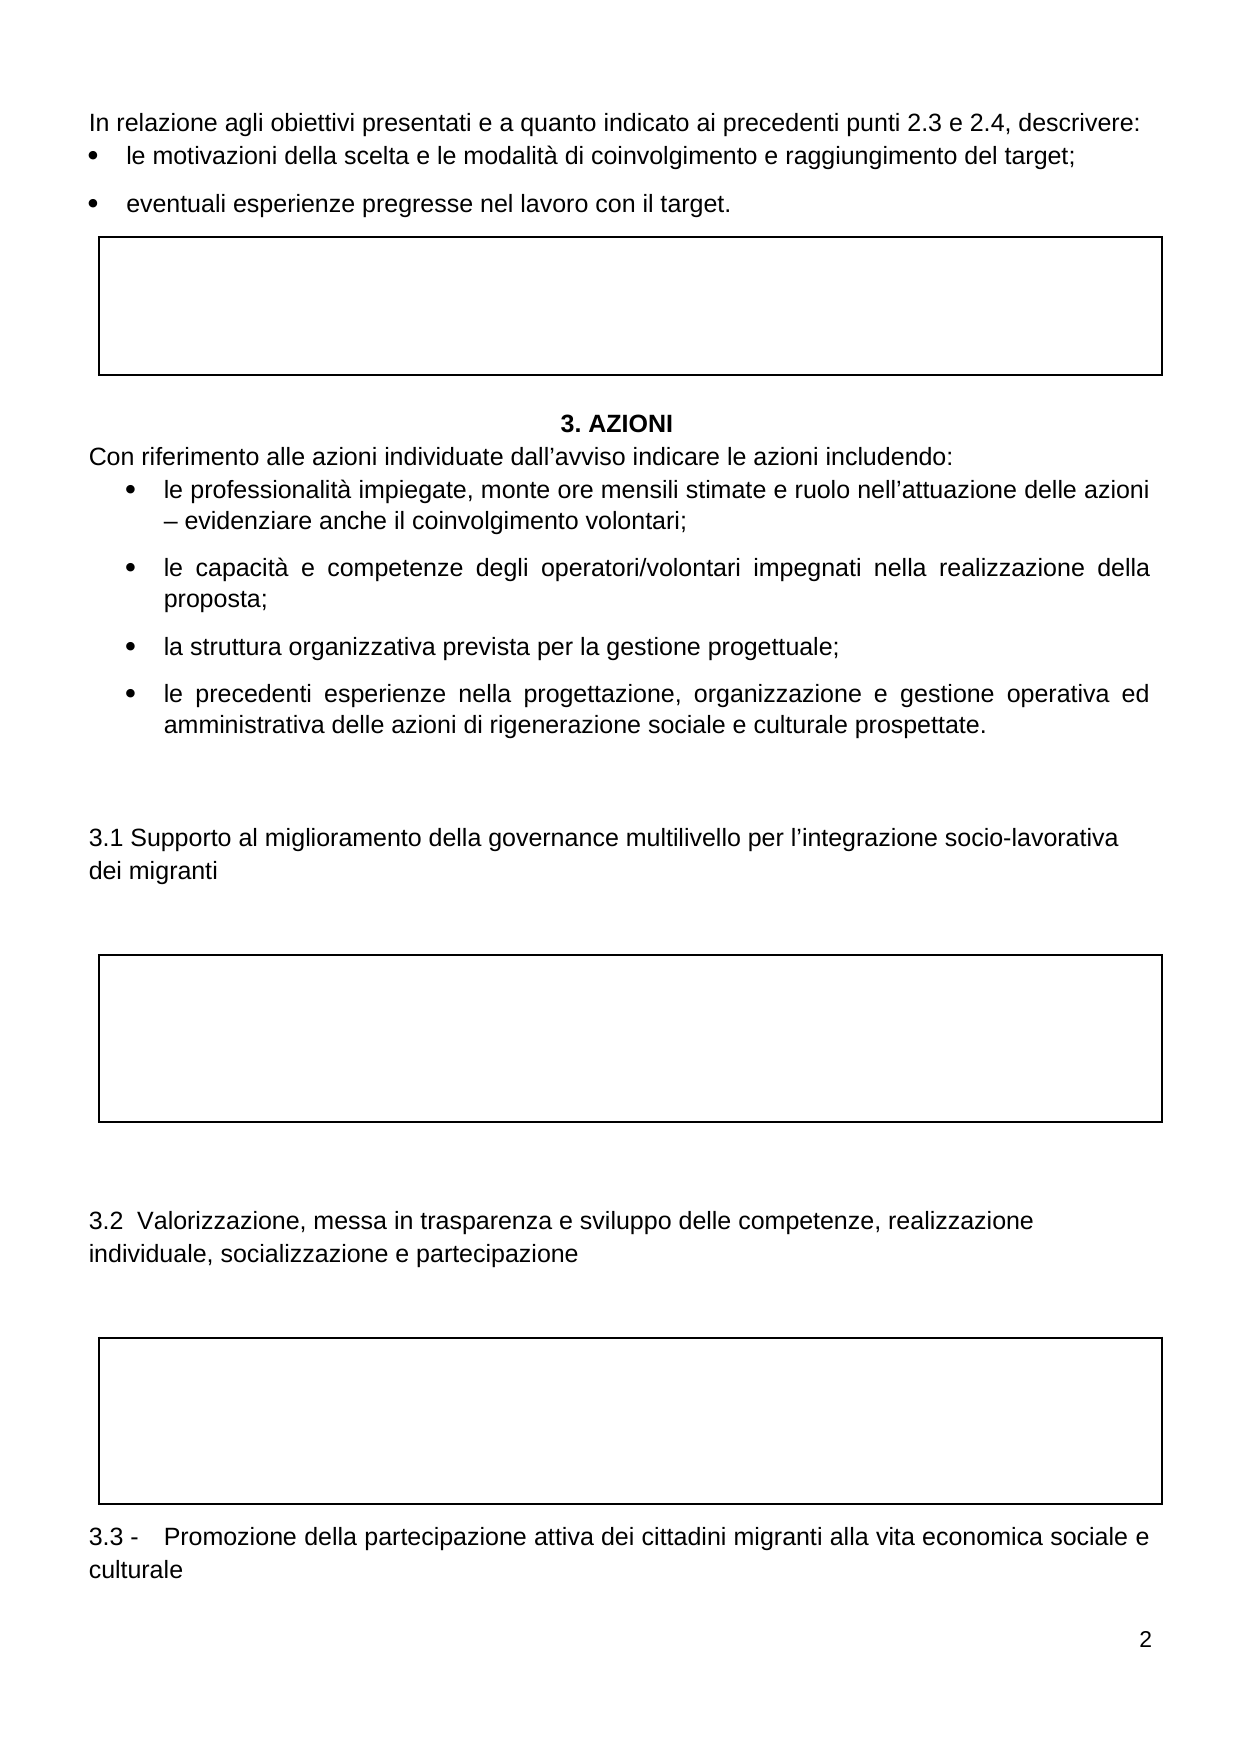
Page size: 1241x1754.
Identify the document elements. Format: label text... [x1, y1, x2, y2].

list eventuali esperienze pregresse nel lavoro con il target. [88, 188, 1152, 217]
text 3. AZIONI [88, 409, 1152, 438]
list le motivazioni della scelta e le modalità di coinvolgimento e raggiungimento del target; [88, 141, 1152, 170]
table_header [100, 1339, 1161, 1503]
text 3.2 Valorizzazione, messa in trasparenza e sviluppo delle competenze, realizzazione individuale, socializzazione e partecipazione [88, 1206, 1152, 1267]
list le professionalità impiegate, monte ore mensili stimate e ruolo nell’attuazione delle azioni – evidenziare anche il coinvolgimento volontari; [126, 475, 1152, 535]
text 3.1 Supporto al miglioramento della governance multilivello per l’integrazione socio-lavorativa dei migranti [88, 823, 1152, 885]
list la struttura organizzativa prevista per la gestione progettuale; [126, 632, 1152, 660]
text Con riferimento alle azioni individuate dall’avviso indicare le azioni includendo: [88, 442, 1152, 471]
table_header [100, 956, 1161, 1121]
table_header [100, 238, 1161, 374]
list le precedenti esperienze nella progettazione, organizzazione e gestione operativa ed amministrativa delle azioni di rigenerazione sociale e culturale prospettate. [126, 679, 1152, 739]
list le capacità e competenze degli operatori/volontari impegnati nella realizzazione della proposta; [126, 553, 1152, 613]
text 3.3 - Promozione della partecipazione attiva dei cittadini migranti alla vita economica sociale e culturale [88, 1522, 1152, 1584]
text In relazione agli obiettivi presentati e a quanto indicato ai precedenti punti 2.3 e 2.4, descrivere: [88, 108, 1152, 137]
